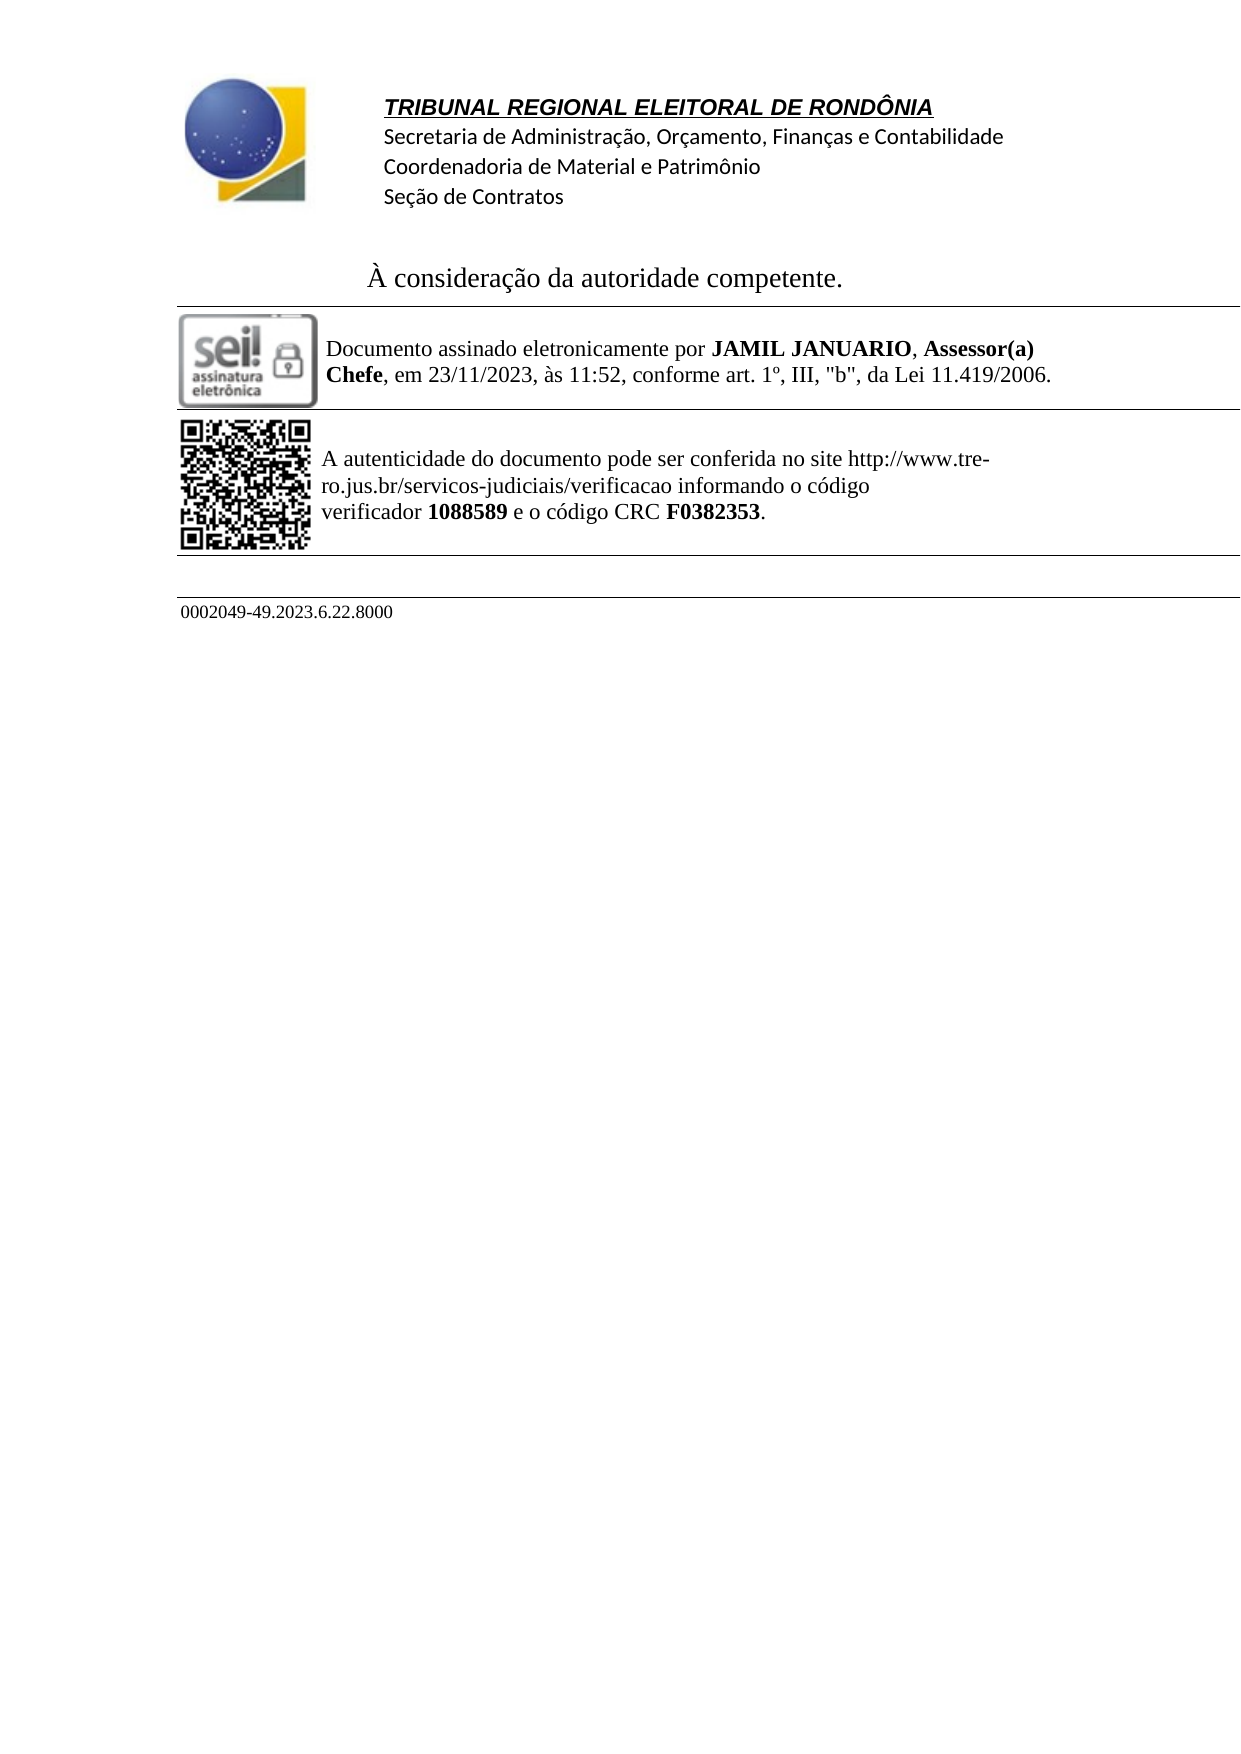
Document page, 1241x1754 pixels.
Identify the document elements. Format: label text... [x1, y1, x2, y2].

table_header 0002049-49.2023.6.22.8000 [177, 598, 1063, 626]
table_header A autenticidade do documento pode ser conferida no site http://www.tre-ro.jus.br/servicos-judiciais/verificacao informando o código verificador 1088589 e o código CRC F0382353. [319, 416, 1072, 554]
text À consideração da autoridade competente. [190, 261, 1051, 293]
table_header [177, 416, 319, 554]
table_header [177, 313, 324, 409]
table_header Documento assinado eletronicamente por JAMIL JANUARIO, Assessor(a) Chefe, em 23/11/2023, às 11:52, conforme art. 1º, III, "b", da Lei 11.419/2006. [324, 313, 1072, 409]
